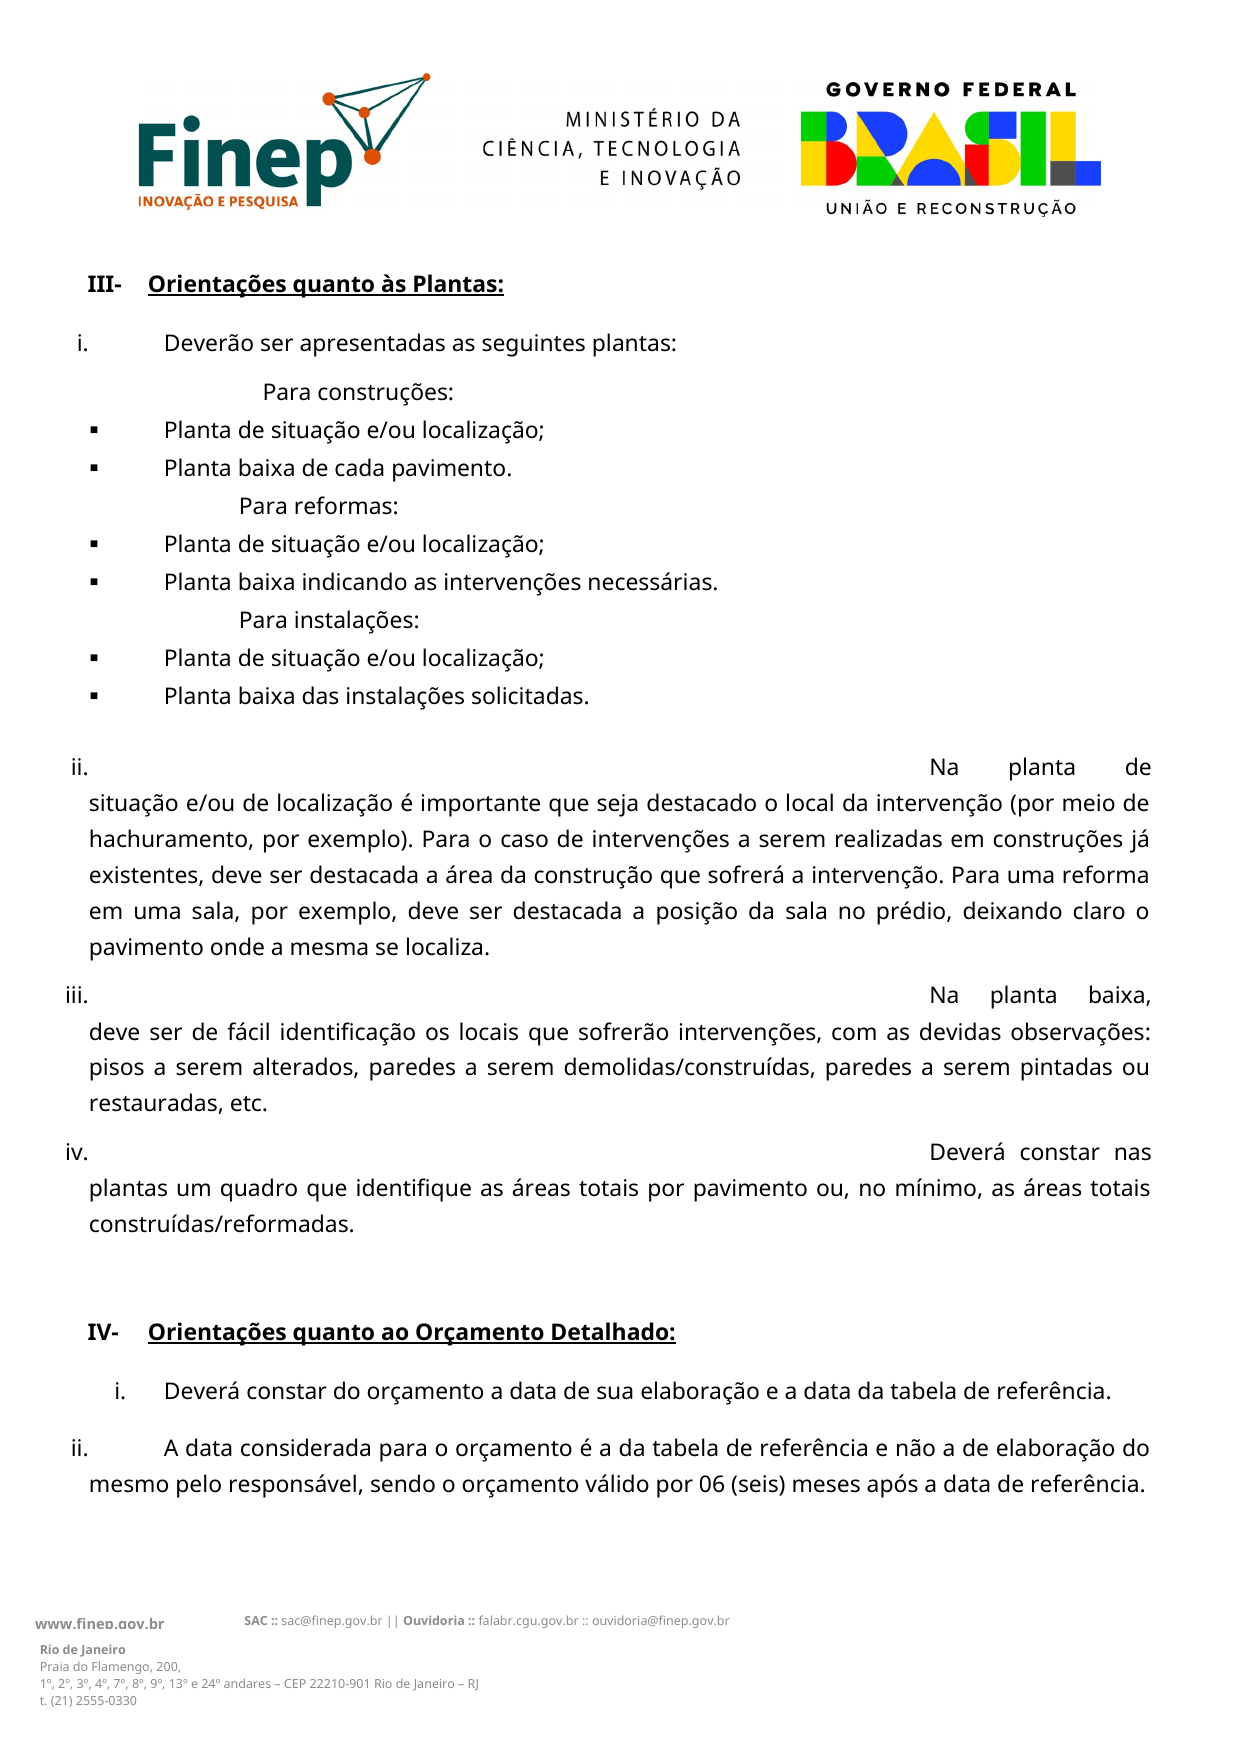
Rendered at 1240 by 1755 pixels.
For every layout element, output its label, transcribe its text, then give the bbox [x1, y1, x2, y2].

list Na planta de situação e/ou de localização é importante que seja destacado o local da intervenção (por meio de hachuramento, por exemplo). Para o caso de intervenções a serem realizadas em construções já existentes, deve ser destacada a área da construção que sofrerá a intervenção. Para uma reforma em uma sala, por exemplo, deve ser destacada a posição da sala no prédio, deixando claro o pavimento onde a mesma se localiza. [89, 751, 1152, 962]
text Para construções: [112, 376, 1152, 407]
list Planta baixa indicando as intervenções necessárias. [89, 566, 1152, 597]
list Planta baixa das instalações solicitadas. [89, 680, 1152, 711]
list Deverá constar do orçamento a data de sua elaboração e a data da tabela de referência. [126, 1375, 1151, 1406]
list Planta de situação e/ou localização; [89, 528, 1152, 559]
list Planta de situação e/ou localização; [89, 642, 1152, 673]
list Orientações quanto às Plantas: [87, 268, 1152, 299]
text Para reformas: [89, 490, 1152, 521]
list Planta baixa de cada pavimento. [89, 452, 1152, 483]
list Planta de situação e/ou localização; [89, 414, 1152, 445]
list A data considerada para o orçamento é a da tabela de referência e não a de elaboração do mesmo pelo responsável, sendo o orçamento válido por 06 (seis) meses após a data de referência. [89, 1432, 1152, 1499]
list Orientações quanto ao Orçamento Detalhado: [87, 1315, 1152, 1347]
list Deverão ser apresentadas as seguintes plantas: [89, 327, 1152, 359]
text Para instalações: [89, 604, 1152, 635]
list Na planta baixa, deve ser de fácil identificação os locais que sofrerão intervenções, com as devidas observações: pisos a serem alterados, paredes a serem demolidas/construídas, paredes a serem pintadas ou restauradas, etc. [89, 979, 1152, 1118]
list Deverá constar nas plantas um quadro que identifique as áreas totais por pavimento ou, no mínimo, as áreas totais construídas/reformadas. [89, 1136, 1152, 1239]
